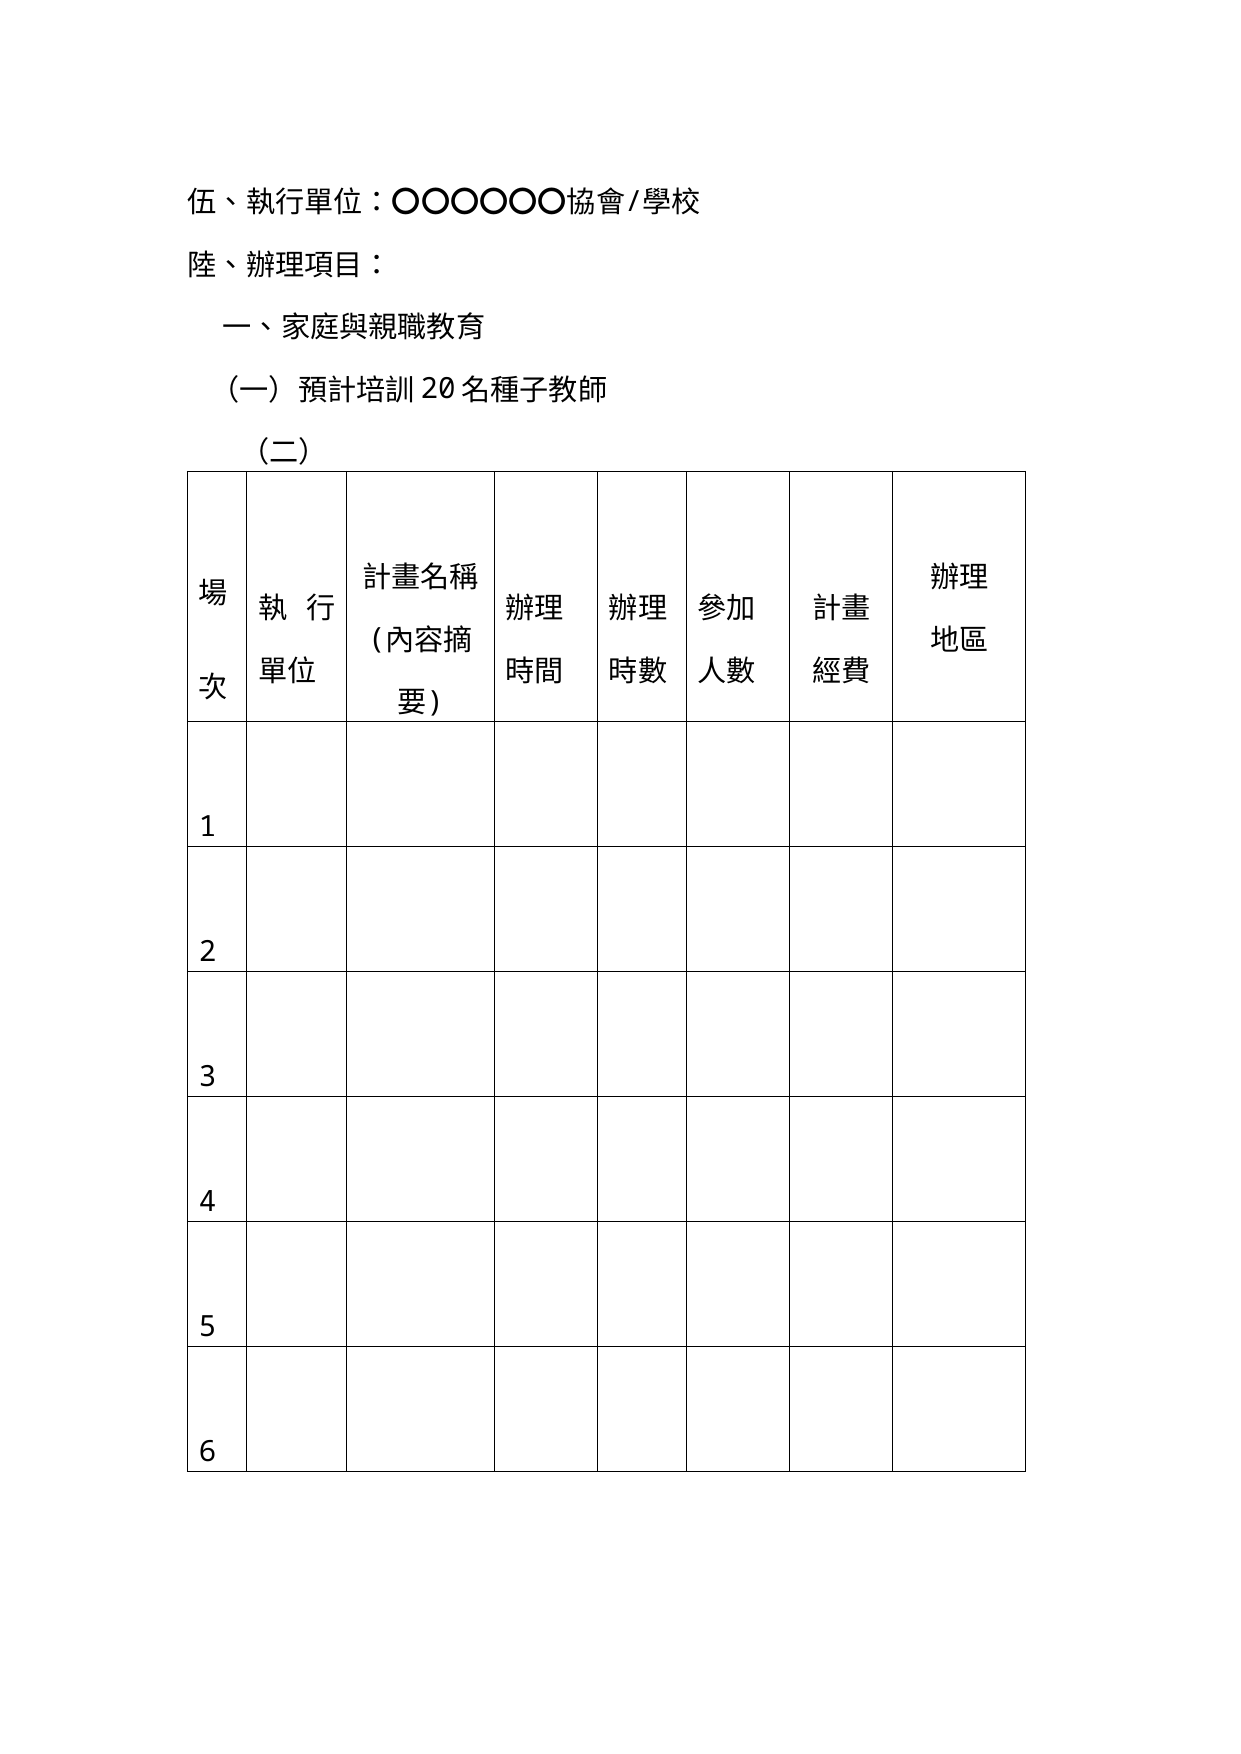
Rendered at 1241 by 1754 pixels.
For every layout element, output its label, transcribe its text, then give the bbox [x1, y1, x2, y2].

text 伍、執行單位：〇〇〇〇〇〇協會/學校 [187, 158, 1053, 221]
table_cell [495, 972, 597, 1096]
table_cell [790, 972, 892, 1096]
table_cell [347, 847, 494, 971]
table_cell [598, 722, 686, 846]
table_cell [247, 1347, 346, 1471]
table_cell [247, 722, 346, 846]
table_cell [687, 1222, 789, 1346]
table_cell [687, 847, 789, 971]
table_header 計畫名稱(內容摘要) [347, 472, 494, 721]
table_cell [495, 847, 597, 971]
table_cell [893, 722, 1025, 846]
table_cell [893, 1347, 1025, 1471]
table_cell [598, 847, 686, 971]
table_header 辦理 時數 [598, 472, 686, 721]
table_header 參加 人數 [687, 472, 789, 721]
table_cell [687, 972, 789, 1096]
table_cell 1 [188, 722, 246, 846]
table_cell [247, 1222, 346, 1346]
table_header 辦理 地區 [893, 472, 1025, 721]
table_cell [495, 1222, 597, 1346]
table_cell [347, 1222, 494, 1346]
table_cell 6 [188, 1347, 246, 1471]
table_cell [893, 1222, 1025, 1346]
table_cell [790, 1097, 892, 1221]
table_cell 5 [188, 1222, 246, 1346]
table_cell [790, 1347, 892, 1471]
table_cell [247, 1097, 346, 1221]
text （二） [187, 408, 1053, 471]
table_cell [687, 722, 789, 846]
table_cell [790, 847, 892, 971]
table_header 計畫 經費 [790, 472, 892, 721]
table_cell 3 [188, 972, 246, 1096]
table_cell [495, 722, 597, 846]
table_cell [598, 1347, 686, 1471]
table_cell [495, 1097, 597, 1221]
text 陸、辦理項目： [187, 221, 1053, 283]
table_cell [687, 1097, 789, 1221]
table_cell 4 [188, 1097, 246, 1221]
table_cell [347, 1347, 494, 1471]
text （一）預計培訓20名種子教師 [187, 346, 1053, 408]
table_cell [347, 722, 494, 846]
table_cell 2 [188, 847, 246, 971]
table_cell [790, 1222, 892, 1346]
text 一、家庭與親職教育 [187, 283, 1053, 346]
table_cell [495, 1347, 597, 1471]
table_cell [790, 722, 892, 846]
table_cell [893, 1097, 1025, 1221]
table_cell [598, 972, 686, 1096]
table_header 執行單位 [247, 472, 346, 721]
table_cell [347, 972, 494, 1096]
table_cell [347, 1097, 494, 1221]
table_cell [893, 972, 1025, 1096]
table_header 場 次 [188, 472, 246, 721]
table_cell [687, 1347, 789, 1471]
table_cell [598, 1097, 686, 1221]
table_header 辦理 時間 [495, 472, 597, 721]
table_cell [247, 972, 346, 1096]
table_cell [893, 847, 1025, 971]
table_cell [247, 847, 346, 971]
table_cell [598, 1222, 686, 1346]
